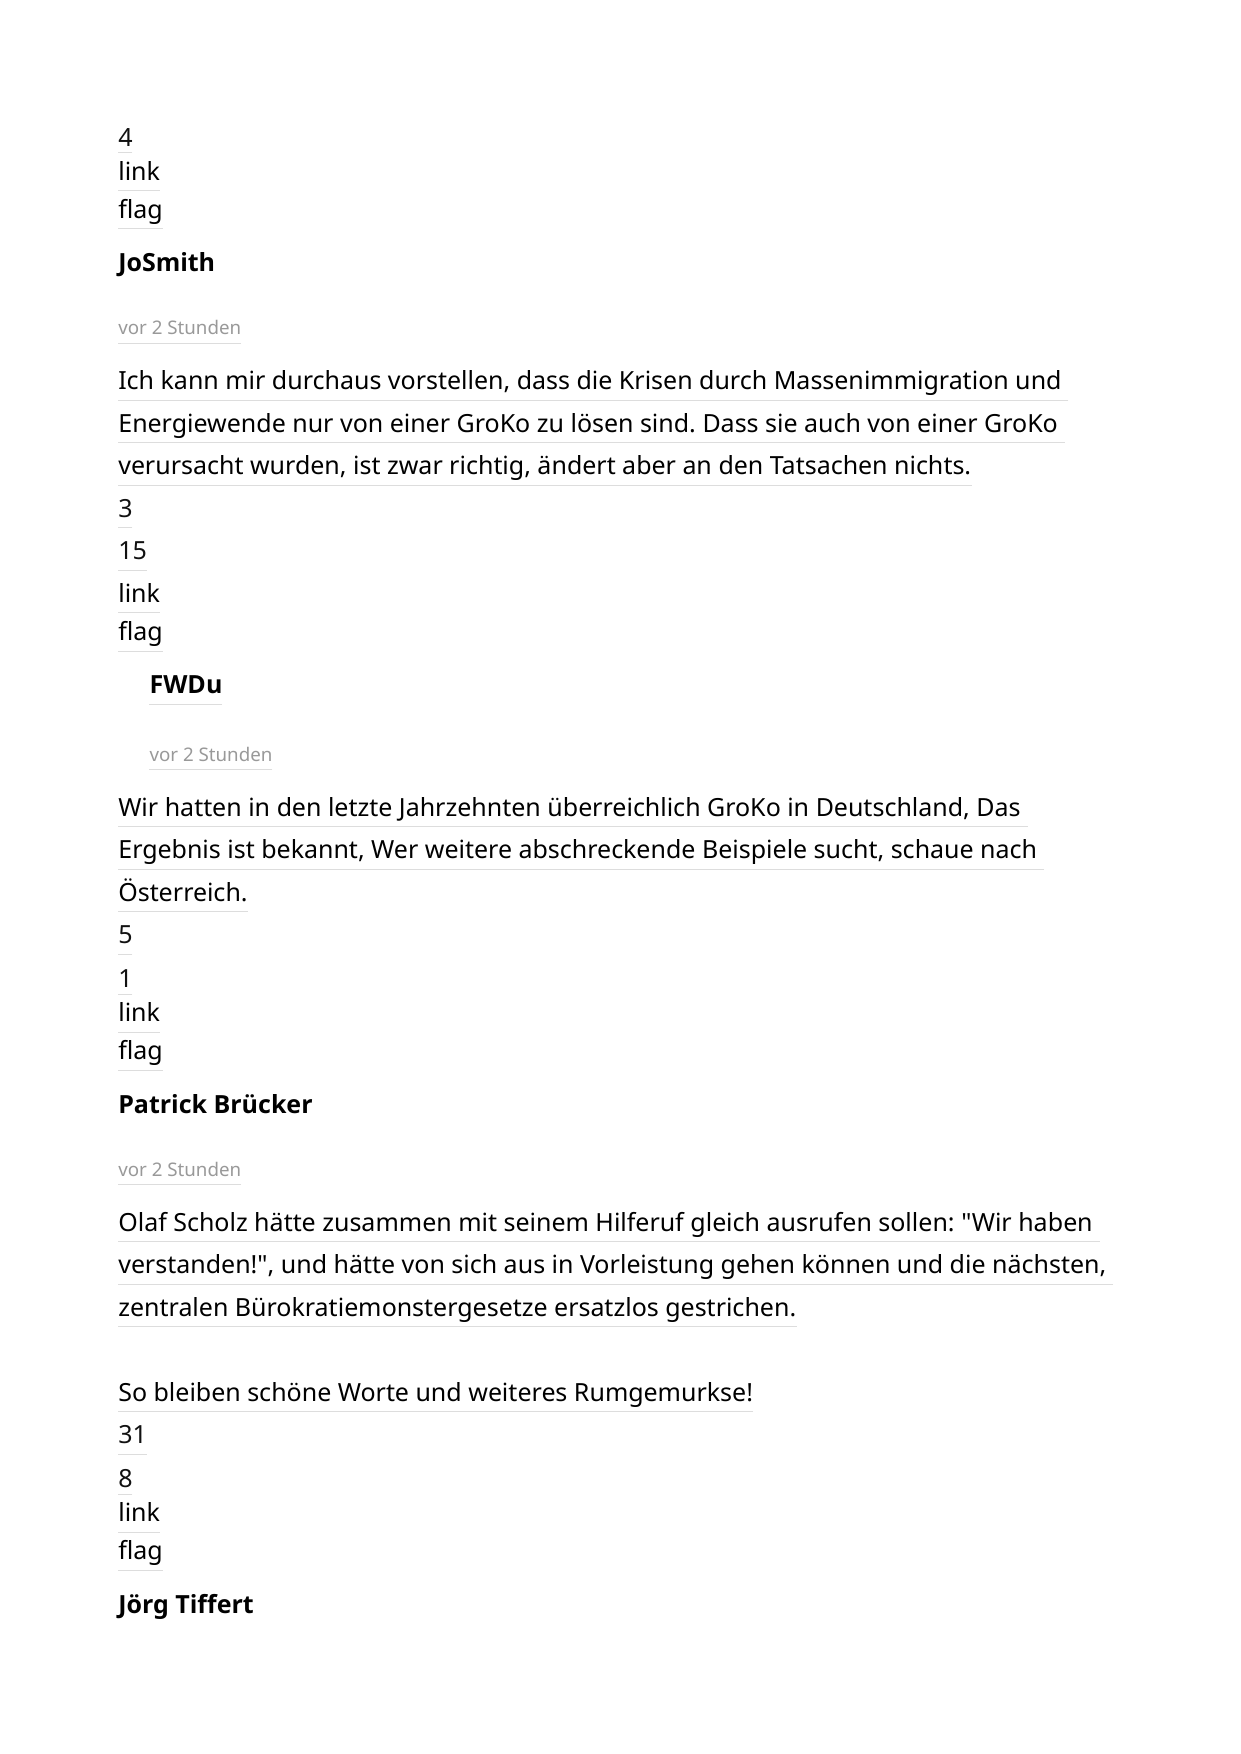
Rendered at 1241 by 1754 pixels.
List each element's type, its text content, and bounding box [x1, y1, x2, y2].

text 31 [118, 1417, 1122, 1455]
text Jörg Tiffert [118, 1586, 1122, 1620]
text vor 2 Stunden [118, 314, 1117, 344]
text flag [118, 1533, 1122, 1571]
text 5 [118, 917, 1122, 955]
text flag [118, 1033, 1122, 1071]
text 8 [118, 1459, 1122, 1495]
text 4 [118, 118, 1122, 153]
text Wir hatten in den letzte Jahrzehnten überreichlich GroKo in Deutschland, Das Ergebnis ist bekannt, Wer weitere abschreckende Beispiele sucht, schaue nach Österreich. [118, 789, 1122, 912]
text vor 2 Stunden [149, 741, 1117, 770]
text flag [118, 191, 1122, 229]
text link [118, 576, 1122, 613]
text 1 [118, 959, 1122, 995]
text link [118, 995, 1122, 1033]
text Ich kann mir durchaus vorstellen, dass die Krisen durch Massenimmigration und Energiewende nur von einer GroKo zu lösen sind. Dass sie auch von einer GroKo verursacht wurden, ist zwar richtig, ändert aber an den Tatsachen nichts. [118, 363, 1122, 486]
text 15 [118, 533, 1122, 571]
text link [118, 153, 1122, 191]
text 3 [118, 491, 1122, 528]
text JoSmith [118, 245, 1122, 279]
text link [118, 1495, 1122, 1533]
text Olaf Scholz hätte zusammen mit seinem Hilferuf gleich ausrufen sollen: "Wir haben verstanden!", und hätte von sich aus in Vorleistung gehen können und die nächsten, zentralen Bürokratiemonstergesetze ersatzlos gestrichen. So bleiben schöne Worte und weiteres Rumgemurkse! [118, 1204, 1122, 1412]
text FWDu [149, 667, 1122, 705]
text flag [118, 613, 1122, 652]
text vor 2 Stunden [118, 1156, 1117, 1185]
text Patrick Brücker [118, 1086, 1122, 1121]
